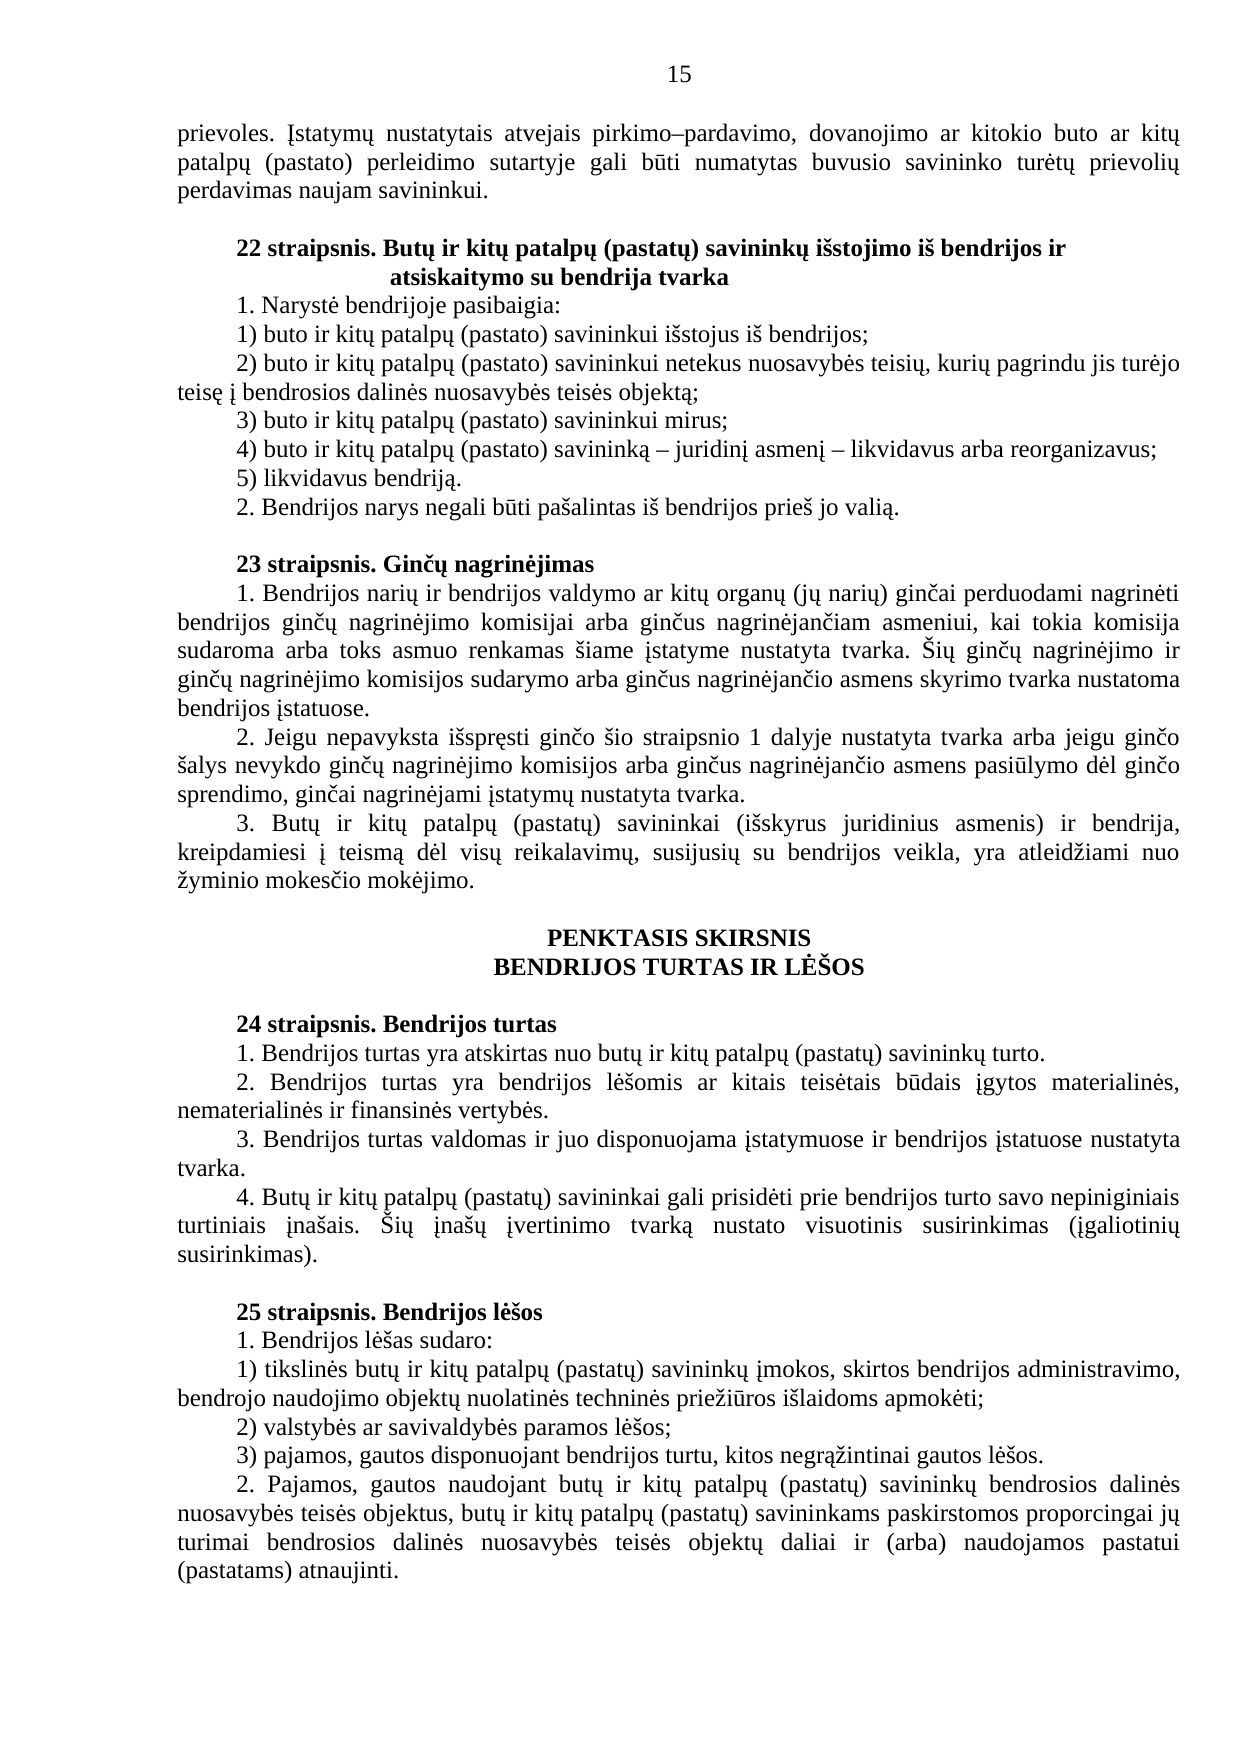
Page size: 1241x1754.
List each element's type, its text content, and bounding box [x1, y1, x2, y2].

text 25 straipsnis. Bendrijos lėšos [177, 1297, 1181, 1326]
text 4. Butų ir kitų patalpų (pastatų) savininkai gali prisidėti prie bendrijos turto savo nepiniginiais turtiniais įnašais. Šių įnašų įvertinimo tvarką nustato visuotinis susirinkimas (įgaliotinių susirinkimas). [177, 1182, 1181, 1268]
text 1. Bendrijos turtas yra atskirtas nuo butų ir kitų patalpų (pastatų) savininkų turto. [177, 1038, 1181, 1067]
text 3. Bendrijos turtas valdomas ir juo disponuojama įstatymuose ir bendrijos įstatuose nustatyta tvarka. [177, 1124, 1181, 1182]
text 1. Bendrijos lėšas sudaro: [177, 1326, 1181, 1354]
text 1. Bendrijos narių ir bendrijos valdymo ar kitų organų (jų narių) ginčai perduodami nagrinėti bendrijos ginčų nagrinėjimo komisijai arba ginčus nagrinėjančiam asmeniui, kai tokia komisija sudaroma arba toks asmuo renkamas šiame įstatyme nustatyta tvarka. Šių ginčų nagrinėjimo ir ginčų nagrinėjimo komisijos sudarymo arba ginčus nagrinėjančio asmens skyrimo tvarka nustatoma bendrijos įstatuose. [177, 578, 1181, 722]
text 2. Bendrijos turtas yra bendrijos lėšomis ar kitais teisėtais būdais įgytos materialinės, nematerialinės ir finansinės vertybės. [177, 1067, 1181, 1124]
text 1. Narystė bendrijoje pasibaigia: [177, 291, 1181, 319]
text 4) buto ir kitų patalpų (pastato) savininką – juridinį asmenį – likvidavus arba reorganizavus; [177, 434, 1181, 463]
text PENKTASIS SKIRSNIS [177, 923, 1181, 952]
text 2. Bendrijos narys negali būti pašalintas iš bendrijos prieš jo valią. [177, 492, 1181, 521]
text 22 straipsnis. Butų ir kitų patalpų (pastatų) savininkų išstojimo iš bendrijos ir atsiskaitymo su bendrija tvarka [236, 233, 1181, 291]
text 3) buto ir kitų patalpų (pastato) savininkui mirus; [177, 406, 1181, 434]
text 24 straipsnis. Bendrijos turtas [177, 1009, 1181, 1038]
text 2. Jeigu nepavyksta išspręsti ginčo šio straipsnio 1 dalyje nustatyta tvarka arba jeigu ginčo šalys nevykdo ginčų nagrinėjimo komisijos arba ginčus nagrinėjančio asmens pasiūlymo dėl ginčo sprendimo, ginčai nagrinėjami įstatymų nustatyta tvarka. [177, 722, 1181, 808]
text 5) likvidavus bendriją. [177, 463, 1181, 492]
text prievoles. Įstatymų nustatytais atvejais pirkimo–pardavimo, dovanojimo ar kitokio buto ar kitų patalpų (pastato) perleidimo sutartyje gali būti numatytas buvusio savininko turėtų prievolių perdavimas naujam savininkui. [177, 118, 1181, 204]
text BENDRIJOS TURTAS IR LĖŠOS [177, 952, 1181, 981]
text 23 straipsnis. Ginčų nagrinėjimas [177, 549, 1181, 578]
text 2. Pajamos, gautos naudojant butų ir kitų patalpų (pastatų) savininkų bendrosios dalinės nuosavybės teisės objektus, butų ir kitų patalpų (pastatų) savininkams paskirstomos proporcingai jų turimai bendrosios dalinės nuosavybės teisės objektų daliai ir (arba) naudojamos pastatui (pastatams) atnaujinti. [177, 1469, 1181, 1584]
text 2) valstybės ar savivaldybės paramos lėšos; [177, 1412, 1181, 1441]
text 2) buto ir kitų patalpų (pastato) savininkui netekus nuosavybės teisių, kurių pagrindu jis turėjo teisę į bendrosios dalinės nuosavybės teisės objektą; [177, 348, 1181, 406]
text 1) buto ir kitų patalpų (pastato) savininkui išstojus iš bendrijos; [177, 319, 1181, 348]
text 3. Butų ir kitų patalpų (pastatų) savininkai (išskyrus juridinius asmenis) ir bendrija, kreipdamiesi į teismą dėl visų reikalavimų, susijusių su bendrijos veikla, yra atleidžiami nuo žyminio mokesčio mokėjimo. [177, 808, 1181, 894]
text 3) pajamos, gautos disponuojant bendrijos turtu, kitos negrąžintinai gautos lėšos. [177, 1441, 1181, 1469]
text 1) tikslinės butų ir kitų patalpų (pastatų) savininkų įmokos, skirtos bendrijos administravimo, bendrojo naudojimo objektų nuolatinės techninės priežiūros išlaidoms apmokėti; [177, 1354, 1181, 1412]
